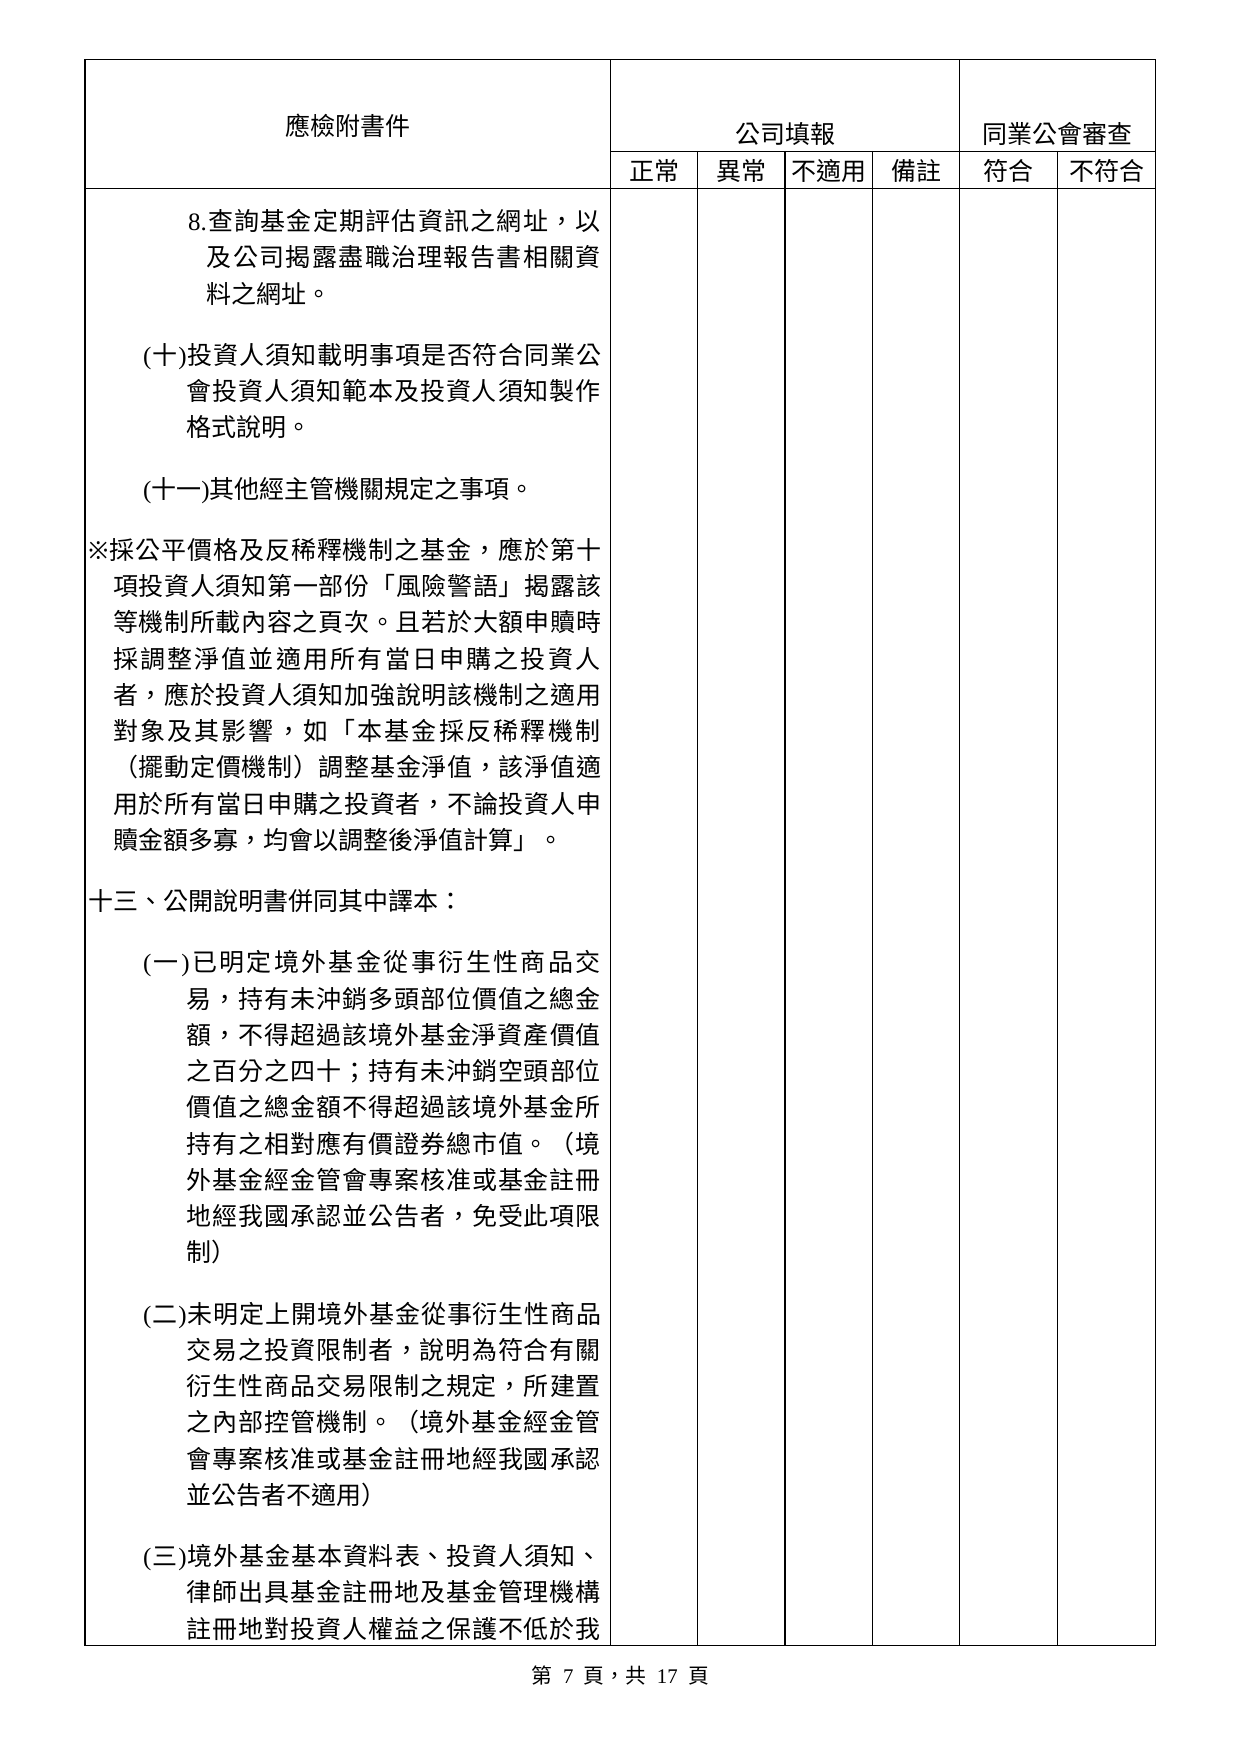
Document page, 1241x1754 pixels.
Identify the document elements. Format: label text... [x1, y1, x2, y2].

table_cell [611, 189, 697, 1645]
table_cell 正常 [611, 152, 697, 188]
table_cell [1058, 189, 1155, 1645]
table_cell [786, 189, 872, 1645]
table_cell 一、境外基金基本資料表（內容及格式如附件一）。 二、符合境外基金管理辦法第九條擔任境外基金總代理人之資格條件證明文件： (一)證券投資信託事業、證券投資顧問事業或證券經紀商之實收資本額、信託業兼營證券投資信託事業或證券投資顧問事業或銀行兼營證券經紀商之指撥營運資金，或外國證券商專撥國內分支機構營業所用資金，應達新臺幣七千萬元以上。 (二)最近期經會計師查核簽證之財務報告每股淨值不低於面額。總代理人會計年度終了至查核簽證報表公告前提出申請（報）時，若未檢附前一年度經會計師查核簽證之年度財務報表者，應出具聲明「該公司前一年度經會計師查核簽證年度財務報告之每股淨值將不低於面額」之聲明書。 (三)中華民國證券投資信託暨顧問商業同業公會（以下簡稱同業公會）出具具有即時取得境外基金機構投資及相關交易資訊之必要資訊傳輸設備之審查意見。 (四)聲明最近半年未曾受證券投資信託及顧問法第一百零三條第一款、證券交易法第六十六條第一款、期貨交易法第一百條第一項第一款、信託業法第四十四條或銀行法第六十一條之一第一項所定糾正、限期改善三次以上之處分、最近二年未曾受證券投資信託及顧問法第一百零三條第二款至第五款、證券交易法第六十六條第二款至第四款、期貨交易法第一百條第一項第二款至第四款、信託業法第四十四條第一款至第三款或銀行法第六十一條之一第一項第一款至第四款之處分【但經金融監督管理委員會（以下簡稱金管會）命令解除職員之職務者不在此限】。 (五)辦理募集及銷售之業務人員及內部稽核人員，其資格條件及人數須符合境外基金管理辦法第十六條規定： 1.同業公會出具業務人員及內部稽核人員資格審查合格之人員名冊及其資格證明文件。 2.檢附「總代理人人員配置調查表」。 3.產品分析人員及通路服務人員配置應符合配置規定。 (六)首次擔任總代理人應提供內部控制制度及內部控制制度審查表。 三、境外基金機構與總代理人簽訂之總代理契約，應載明同業公會所定應行記載事項。 四、境外基金機構與總代理人簽訂之人員培訓計畫，應符合同業公會所定計畫要點之規定，並檢具未來一年之培訓計畫，及最近一年內總代理人與境外基金機構簽訂之人員培訓計畫執行狀況說明文件（如課程清單、簽到表、受訓人數及時數統計等資料）。 五、總代理人依規定提存營業保證金之證明文件： (一)依境外基金管理辦法第十條第一項規定提存足額之營業保證金，且提存於同一金融機構。 1.擔任 家境外基金管理機構所管理基金之總代理人。 2.提存營業保證金金額（所代理之境外基金管理機構屬同一集團者，得按單一集團計算應提存之金額，並應加附集團組織圖）： 新臺幣 元。 3.提存金融機構名稱： 。 (二)提存金融機構符合境外基金管理辦法第十條第一項規定之資格條件。 (三)與提存金融機構簽訂之營業保證金保管契約內容，應載明同業公會所定要點之應記載事項。 六、出具銷售機構符合境外基金管理辦法第十九條所定資格條件之聲明書及銷售機構明細表。 七、總代理人依境外基金管理辦法第三十三條第一項第三款及第二項規定辦理款項收付者，出具其與證券集中保管事業簽訂之契約。 八、出具與銷售機構簽訂之銷售契約，其應載明同業公會所定應行記載事項。 九、境外基金註冊地准予募集之證明文件。（以主管機關核發或出具之核准函文、經主管機關核准之公開說明書或相當文件認定） 十、境外基金最近年度經會計師查核簽證之財務報告與其中文簡譯本： (一)會計師出具之查核意見為無保留意見。 (二)會計師出具無保留意見以外之查核意見者，其原因： 。 十一、檢具境外基金於申請（報）日前一季季底之投資組合： (一)內容須包括投資標的及其比率、基金主要投資國家別及投資資產類別，暨其相關投資金額占基金淨資產價值之比重；固定收益或債券型基金應再檢附過去一年每月底投資組合投資於高收益債券之比重。 (二)投資組合應符合下列規定： 1.未投資於黃金、商品現貨及不動產。 2.投資於有價證券部分，如非投資單一國家者，該投資組合應包含各個國家之投資明細。 3.投資於境外基金管理辦法第二十三條第一項第三款所列之有價證券未超過金管會規定比率之證明文件。 4.投資於中華民國證券市場未逾金管會規定之比率。 (三)境外基金機構符合金管會鼓勵境外基金深耕計畫所訂條件獲金管會認可，並選擇「符合境外基金管理辦法之範圍內，允許引進新類型的境外基金」之優惠措施者，應具體說明該基金之投資標的或比率與現行投資規範不符之處。 十二、投資人須知載明下列事項： 【第一部分：基金專屬資訊】 (一)基本資料。 (二)基金投資標的與策略（簡介）。 1.投資標的。 2.投資策略。 (三)投資本基金之主要風險。 (四)本基金適合之投資人屬性分析。 (五)基金運用狀況。 1.基金淨資產組成。 2.最近十年度基金淨值走勢圖。 3.最近十年度各年度基金報酬率。 4.基金累計報酬率。 5.最近十年度各年度每受益權單位收益分配之金額/幣別。 6.最近五年度各年度基金之費用率。 7.基金前十大投資標的及占基金淨資產價值之比率。 (六)投資人應負擔費用之項目及其計算方式。 (七)受益人應負擔租稅之項目及其計算。 (八)基金淨資產價值之公告時間及公告方式。 (九)公開說明書中譯本之取得及境外基金相關資訊網址。 (十)其他 【風險警語】※ 【第二部分：一般資訊】 (一)總代理人、境外基金發行機構、管理機構、保管機構、總分銷機構及其他相關機構之說明；如為關係人者，應說明其關係。 (二)申購、買回及轉換境外基金之方式： 1.最低申購金額。 2.價金給付方式。 3.每營業日受理申請截止時間，及對逾時申請文件之認定及處理方式。 4.投資人申購匯款及支付買回款項應以客戶本人名義為之。 5.申購、買回及轉換之作業流程。 (三)境外基金之募集及銷售不成立時之退款方式。 (四)總代理人與境外基金機構之權利、義務及責任。 (五)總代理人應提供之資訊服務事項。 (六)境外基金機構、總代理人及銷售機構與投資人爭議之處理方式。 (七)協助投資人權益之保護方式。 (八)交付表彰投資人權益之憑證種類。 (九)為環境、社會與治理(ESG)相關主題基金應載明下列事項： 1.投資目標與衡量標準。 2.投資策略與方法。 3.投資比例配置。 4.參考績效指標。 5.排除政策。 6.風險警語。 7.盡職治理參與。 8.查詢基金定期評估資訊之網址，以及公司揭露盡職治理報告書相關資料之網址。 (十)投資人須知載明事項是否符合同業公會投資人須知範本及投資人須知製作格式說明。 (十一)其他經主管機關規定之事項。 ※採公平價格及反稀釋機制之基金，應於第十項投資人須知第一部份「風險警語」揭露該等機制所載內容之頁次。且若於大額申贖時採調整淨值並適用所有當日申購之投資人者，應於投資人須知加強說明該機制之適用對象及其影響，如「本基金採反稀釋機制（擺動定價機制）調整基金淨值，該淨值適用於所有當日申購之投資者，不論投資人申贖金額多寡，均會以調整後淨值計算」。 十三、公開說明書併同其中譯本： (一)已明定境外基金從事衍生性商品交易，持有未沖銷多頭部位價值之總金額，不得超過該境外基金淨資產價值之百分之四十；持有未沖銷空頭部位價值之總金額不得超過該境外基金所持有之相對應有價證券總市值。（境外基金經金管會專案核准或基金註冊地經我國承認並公告者，免受此項限制） (二)未明定上開境外基金從事衍生性商品交易之投資限制者，說明為符合有關衍生性商品交易限制之規定，所建置之內部控管機制。（境外基金經金管會專案核准或基金註冊地經我國承認並公告者不適用） (三)境外基金基本資料表、投資人須知、律師出具基金註冊地及基金管理機構註冊地對投資人權益之保護不低於我國之意見書等書件，其所載內容與公開說明書之規定具一致性。 (四)中譯本不得納入國內未經核准或核備之基金。 十四、境外基金非以新臺幣或人民幣計價。 十五、境外基金成立滿一年以上。（境外基金經金管會專案核准或基金註冊地經我國承認並公告者，免受此項限制，其申請（報）程序準用證券投資信託事業募集證券投資信託基金處理準則之規定） 十六、境外基金管理機構符合境外基金管理辦法第二十四條規定之證明文件： (一)境外基金管理機構（得含其控制或從屬機構）所管理以公開募集方式集資投資於證券之基金總資產淨值超過二十億美元或等值之外幣者。所稱總資產淨值之計算不包括退休基金及個人或機構投資人全權委託帳戶（以會計師出具之證明認定）： 1.上開證明應詳列基金名稱、成立日期及規模，並總計各基金規模（基本計價幣別不同時，應換算為相同幣別後加總）。 2.管理基金總資產淨值之證明文件如包含其控制或從屬機構所管理之基金資產者，應分別說明該境外基金管理機構與其控制或從屬機構個別管理之總資產淨值，並加附集團組織圖及持有股權明細狀況。 (二)最近二年未受當地主管機關處分並有紀錄在案（由當地主管機關或自律團體或境外基金管理機構有權聲明之董事，出具證明或聲明）。 (三)成立滿二年以上（以主管機關核發或出具之登記證明或相當文件認定）。 (四)對增進我國資產管理業務有符合金管會規定之具體貢獻證明文件。 十七、境外基金機構出具將依金管會之要求，提供該境外基金機構有關境外基金申購、買回或轉換等之相關簿冊及涉及投資人權益之相關資料予金管會查閱之聲明文件。 十八、境外基金管理機構出具符合境外基金管理辦法第二十三條第一項第一款至第五款規定，且嗣後該境外基金若未符合規定，應即向金管會申請終止辦理該境外基金之募集銷售之聲明書。（境外基金經金管會專案核准或基金註冊地經我國承認並公告者，免受第一款限制） 十九、境外基金管理機構最近期經會計師查核簽證之財務報告。 (一)會計師出具之查核意見為無保留意見。 (二)會計師出具無保留意見以外之查核意見者，其原因： 。 二十、境外基金之保管機構信用評等等級符合境外基金管理辦法第二十五條規定之證明文件。（係指保管機構、主要次保管機構之信用評等資料，或其他相當之證明文件） 二十一、律師出具基金註冊地對投資人權益之保護不低於我國之意見書。（基金註冊地為我國承認且公告者免附） 二十二、律師出具基金管理機構註冊地對投資人權益之保護不低於我國之意見書。（基金管理機構所在地為我國承認且公告者免附） 二十三、同業公會同意入會之證明文件，但已加入同業公會者，免附。 二十四、提供最近半年期間每月基金規模資料。 二十五、自行評估說明基金及其投資標的市場（包括投資地區）有無流動性疑慮，倘發生流動性問題之相關因應措施為何。 二十六、提供金管會或同業公會最近半年調查之特定金融商品相關投資情形，包括投資金額、投資比率及預估損失。 二十七、檢具申請（報）總代理基金之全球銷售計畫，並說明除註冊地外目前已於哪些國家進行銷售，同時列出該等國家之銷售比重。 二十八、說明境外基金管理機構如何控管臺灣投資人投資比重，以符合我國法令規定上限。 二十九、洗錢防制規範。例如：總代理人應說明境外基金註冊地或境外基金管理機構註冊地對我國投資人要求之洗錢防制相關措施及文件，包括其為執行洗錢防制程序而對我國投資人進行客戶審查（Customer Due Diligence）之實際作法，或對我國執行Risk-based approach之實際作法，及是否對我國業者要求額外客戶資料。 三十、總代理人自行檢查表（內容及格式如附件三）。 (一)依境外基金管理辦法規定應申請（報）及/或公告事項之辦理情形，內容完整無誤。 (二)有異常情事時，應同時說明具體改善措施。 三十一、總代理人自行檢查表之內容正確無誤及完整之聲明書（內容及格式如附件四）。 三十二、基金如採公平價格調整機制或反稀釋機制之相關說明資料，包含適用時機、啟動理由、對投資人影響、最近一次採用該等機制之情形，基金管理機構如何確保該等機制之合理性及公平性等。 三十三、說明暫停銷售機構或投資人帳戶交易事項。 (一)境外基金管理機構於執行洗錢防制作業時，發生暫停銷售機構或投資人帳戶交易之情形（包括執行依據及實務作法）。 (二)除執行洗錢防制作業外，發生其他暫停銷售機構或投資人帳戶交易之情形（包括執行依據及實務作法）。 (三)銷售機構或投資人帳戶被境外基金機構暫停交易後，如何保障我國投資人權益，請說明具體措施為何。 三十四、申請基金上架前KYP及風險等級報酬評估審查作業之執行情形。 三十五、基金擬在臺銷售級別之成立日期、目前規模及主要銷售地區，並與其他級別就相關事項(如費率、配息、前收型或後收型手續費等)差異比較，以及是否對我國投資人有不公平之情事。 三十六、說明基金如經金管會核准或申報生效在國內募集及銷售，未來一年是否有在國內新增銷售級別之規劃，如有，請說明包括但不限於下列事項： (一)具體說明於金管會核准或申報生效後，未來一年於我國新增銷售級別之理由。 (二)擬新增之銷售級別於其他國家之銷售情形，是否僅於我國銷售，且該等級別相關費用、交易條件及權利義務是否與國外投資人相同。如有差異，請說明其合理性。 三十七、申請（報）環境、社會及治理（ESG）相關主題基金（下稱ESG基金），應載明下列事項： (一)投資目標與衡量標準： 1.是否參考國際組織發布準則或國內外公認ESG分類或揭露標準設定永續投資目標（如參考國內外公認ESG分類或揭露標準，包括但不限聯合國發布的國際準則、歐盟永續分類標準、GRI及SASB 等國際組織所擬定永續揭露標準）？ 2.基金名稱是否能正確反映永續投資目標，是否具體說明基金名稱與永續投資目標之關聯性？ 3.是否參考國內外公認ESG分類或揭露標準，訂定具體關鍵績效指標衡量被投資公司對環境、社會及治理等面向的表現？ (二)投資策略與方法： 1.基金為達成永續投資目標所採用投資策略為何？（如正面/同業較佳篩選、ESG整合投資分析、永續主題式投資、影響力投資等）？ 2.是否明確說明ESG相關因素之考慮過程（如：過濾因子、指標、評等、第三方認證或標章等）以及衡量這些因素之評估衡量方法（包括環境、社會及治理三個面向分別考慮之評估項目、各項目評分標準、評估項目權重計算方式、分析數據之資料來源）？ 3.是否說明將ESG因素納入投資流程之具體做法？（採用內部或外部ESG分析評估系統？採用的分析評估方法如何衡量被投資公司ESG表現？如何確保在基金投資管理流程中考量被投資公司ESG表現與相關風險？） (三)投資比例配置： 1.基金配置符合ESG投資重點之資產最低投資比率是否已達70%以上？ 2.公司提供基金投資組合，其ESG表現評等分布結果是否合理？ 3.基金投資於高排碳、高汙染、高耗水產業（如水泥、塑膠、鋼鐵、煤礦及石化燃料產業）之比重是否過高？ (四)參考績效指標： 1.如有設定ESG參考績效指標，是否說明所採指標之重要資訊與特性？ 2.參考績效指標如非屬ESG 或永續概念指數，是否說明該指標如何與基金ESG投資重點保持一致？ (五)排除政策：說明基金投資是否訂有排除政策或排除的類型（如避免投資軍火武器、酒類、賭博、色情及煙草行業、違反聯合國全球盟約等標的，或禁止投資主要營業收入來自動力煤開採或電力生產主要來自煤炭的公司）。 (六)風險警語：是否考量ESG基金特色訂定相關風險警語（如方法及資料之限制、缺乏標準之分類法、投資選擇之主觀判斷、對第三方資料來源之依賴、對特定ESG投資重點之集中度風險等）。 (七)盡職治理參與： 1.是否揭露公司盡職治理報告查詢方法與途徑？ 2.針對基金所適用盡職治理政策及執行方式，包括如何評估是否需要與被投資公司議合，以及透過何種形式與公司進行ESG議題溝通，如被投資公司未對ESG議題作出積極回應，公司採取何種因應措施。 3.針對基金參與股東會與投票情形，包括基本投票方針，出席股東會與投票紀錄等定期資訊揭露方式。 (八)定期揭露：公司年度結束後2個月，每年是否在公司網站上向投資者揭露以下定期評估的資訊? 1.基金資產組成符合所定ESG投資策略與篩選標準之實際投資比重。 2.如有設定績效參考指標，應比較基金採用ESG篩選標準與績效指標（Benchmark）對成分證券篩選標準兩者間的差異。 3.基金為達到永續投資重點和目標，而採取盡職治理行動（例如，與被投資公司經營階層互動、參與股東會及行使投票權紀錄等）。 三十八、移轉計畫及致投資人通知書，並應載明總代理移轉生效日前，原總代理人仍負有向金管會申報及公告之責任，並繼續負責處理國內投資人之交易相關事宜，投資人之權益，不因總代理移轉而受任何影響。(移轉總代理人案件適用)。 三十九、公司送件前應由相關人員確實檢視申請（報）書件內容之正確性、合理性及適法性，及本基金評估風險控管機制有效性之說明資料： (一)基金商品設計及內部審查程序（包括流程、相關負責部門及決行層級等）。 (二)基金商品評估項目及評估結果（評估項目包括但不限於商品之妥適性及合法性、費率合理性、適合之投資人屬性、投資風險及風險控管機制有效性、申請（報）書件內容之正確性/合理性/適法性）。 四十、其他主管機關規定之文件。 [86, 189, 610, 1645]
table_cell 不符合 [1058, 152, 1155, 188]
table_cell 備註 [873, 152, 959, 188]
table_cell 不適用 [786, 152, 872, 188]
table_cell [960, 189, 1057, 1645]
table_header 同業公會審查 [960, 60, 1155, 151]
table_cell [698, 189, 784, 1645]
table_header 應檢附書件 [86, 60, 610, 188]
table_cell 異常 [698, 152, 784, 188]
table_header 公司填報 [611, 60, 959, 151]
table_cell 符合 [960, 152, 1057, 188]
table_cell [873, 189, 959, 1645]
